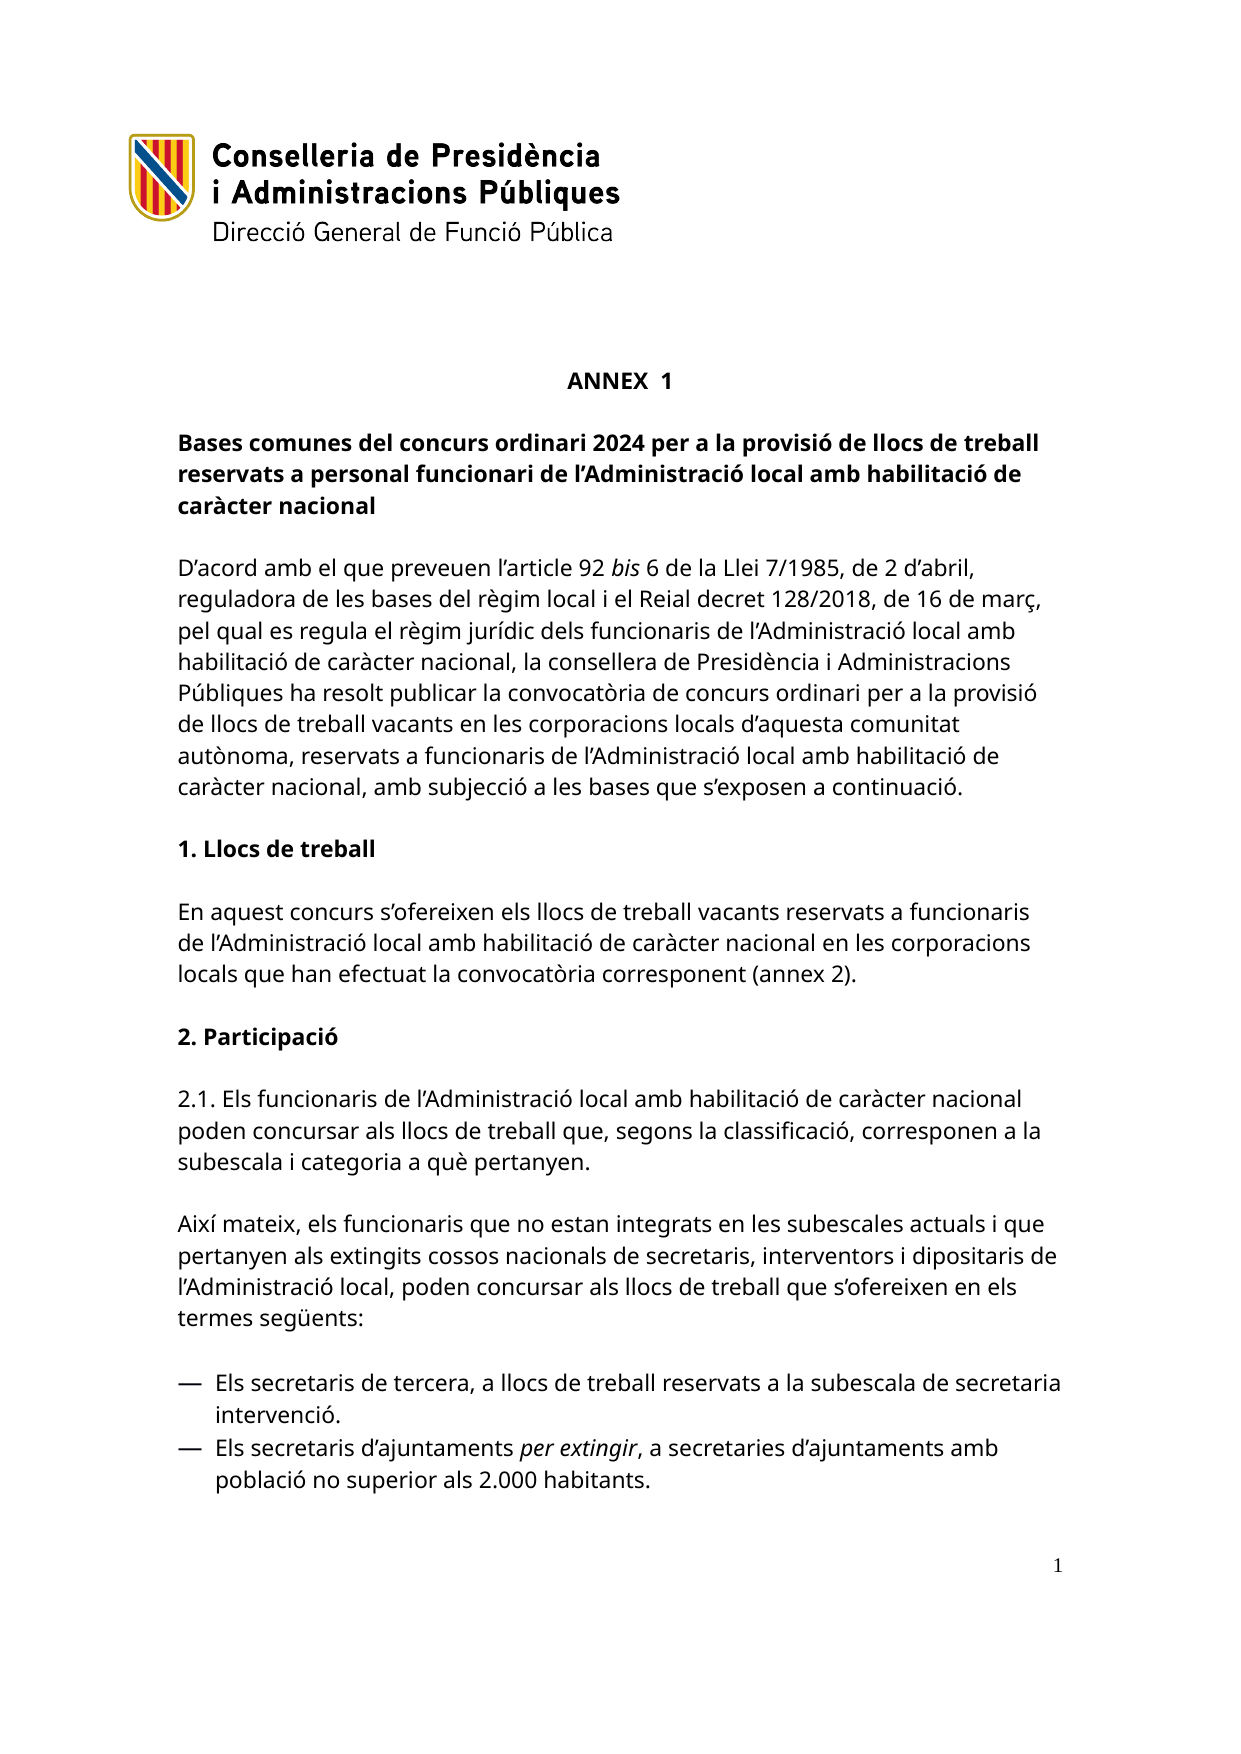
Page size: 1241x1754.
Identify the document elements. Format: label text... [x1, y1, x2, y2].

picture [116, 122, 632, 253]
text 1. Llocs de treball [177, 833, 1063, 865]
text Bases comunes del concurs ordinari 2024 per a la provisió de llocs de treball reservats a personal funcionari de l’Administració local amb habilitació de caràcter nacional [177, 427, 1063, 521]
text Així mateix, els funcionaris que no estan integrats en les subescales actuals i que pertanyen als extingits cossos nacionals de secretaris, interventors i dipositaris de l’Administració local, poden concursar als llocs de treball que s’ofereixen en els termes següents: [177, 1208, 1063, 1333]
text 2. Participació [177, 1021, 1063, 1052]
list Els secretaris d’ajuntaments per extingir, a secretaries d’ajuntaments amb població no superior als 2.000 habitants. [177, 1430, 1063, 1495]
text D’acord amb el que preveuen l’article 92 bis 6 de la Llei 7/1985, de 2 d’abril, reguladora de les bases del règim local i el Reial decret 128/2018, de 16 de març, pel qual es regula el règim jurídic dels funcionaris de l’Administració local amb habilitació de caràcter nacional, la consellera de Presidència i Administracions Públiques ha resolt publicar la convocatòria de concurs ordinari per a la provisió de llocs de treball vacants en les corporacions locals d’aquesta comunitat autònoma, reservats a funcionaris de l’Administració local amb habilitació de caràcter nacional, amb subjecció a les bases que s’exposen a continuació. [177, 552, 1063, 802]
text 2.1. Els funcionaris de l’Administració local amb habilitació de caràcter nacional poden concursar als llocs de treball que, segons la classificació, corresponen a la subescala i categoria a què pertanyen. [177, 1083, 1063, 1177]
text ANNEX 1 [177, 365, 1063, 396]
text En aquest concurs s’ofereixen els llocs de treball vacants reservats a funcionaris de l’Administració local amb habilitació de caràcter nacional en les corporacions locals que han efectuat la convocatòria corresponent (annex 2). [177, 896, 1063, 990]
list Els secretaris de tercera, a llocs de treball reservats a la subescala de secretaria intervenció. [177, 1365, 1063, 1430]
